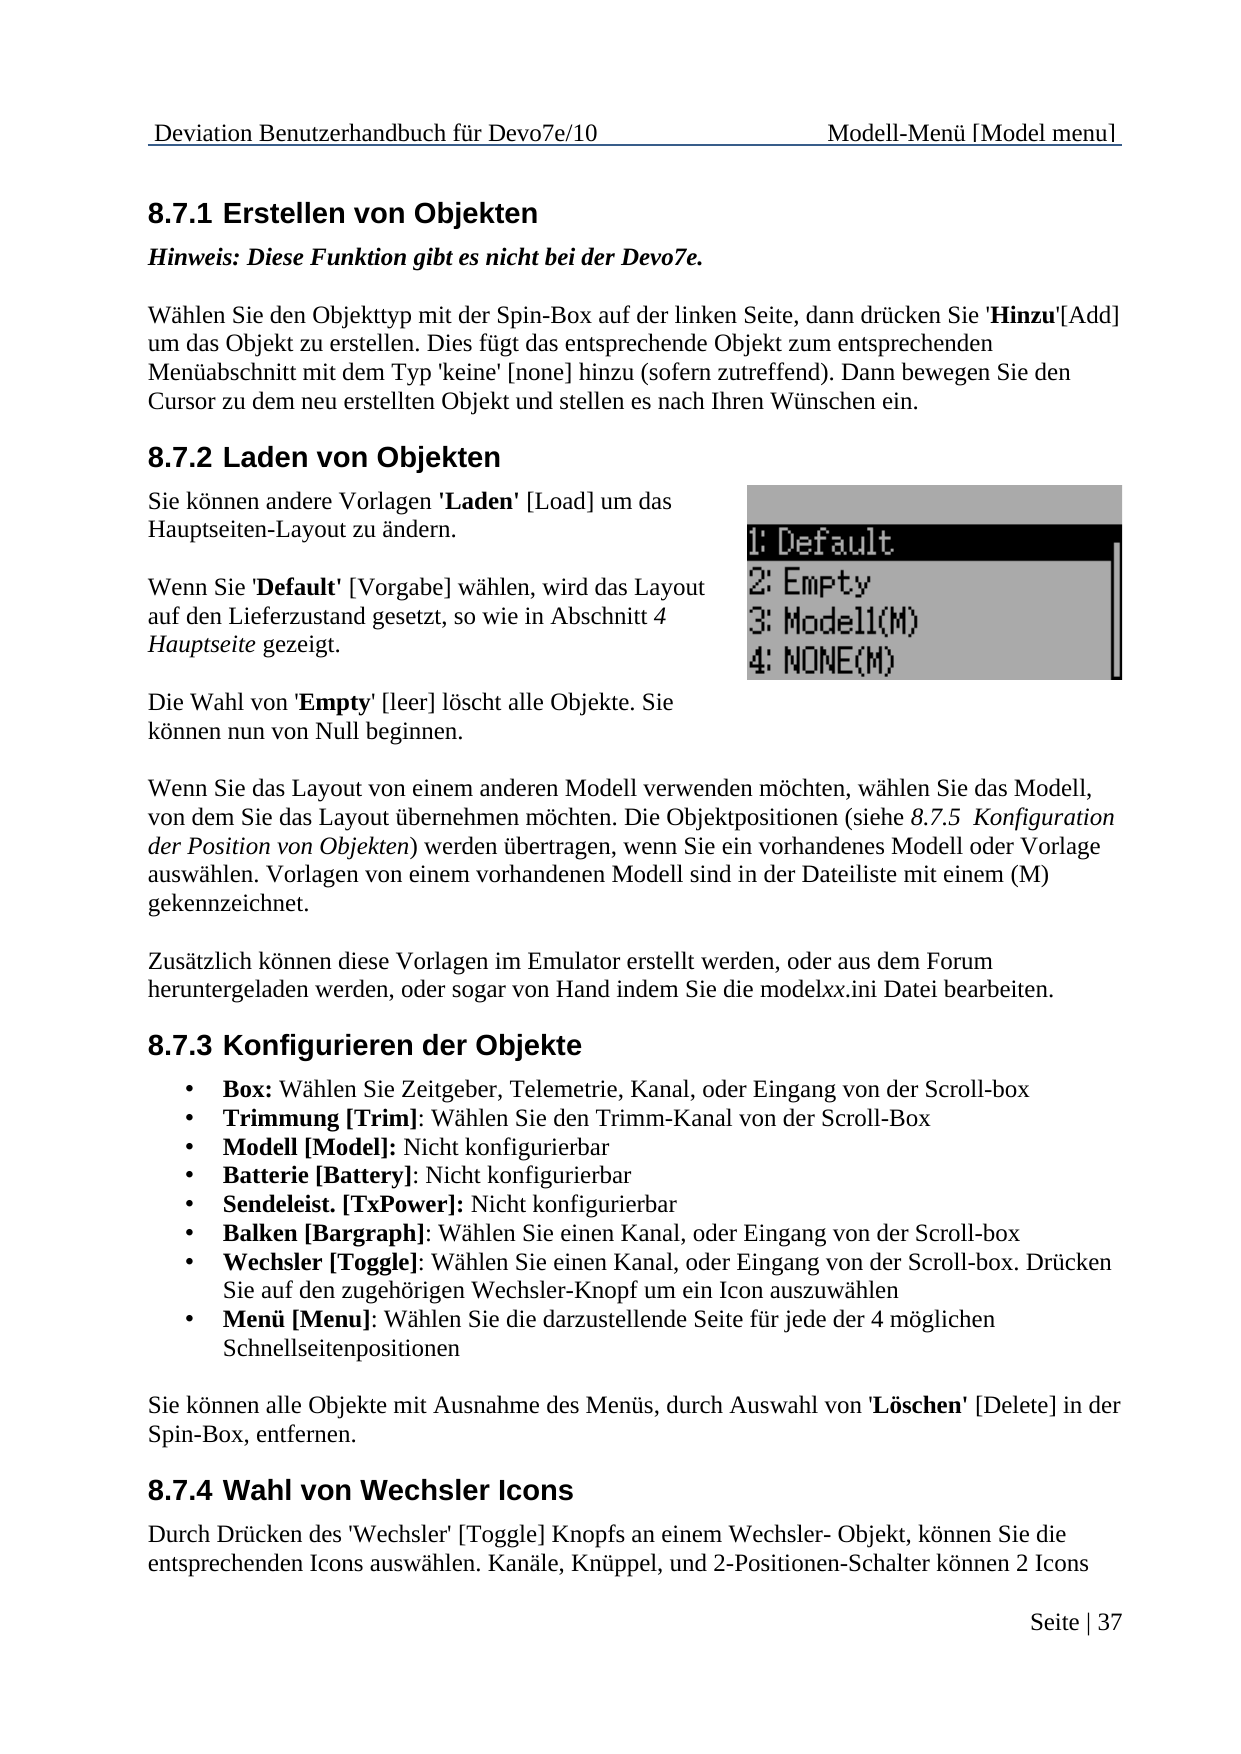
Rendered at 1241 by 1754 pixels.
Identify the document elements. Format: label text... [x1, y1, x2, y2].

picture [747, 485, 1123, 680]
list Box: Wählen Sie Zeitgeber, Telemetrie, Kanal, oder Eingang von der Scroll-box [185, 1074, 1122, 1103]
text Zusätzlich können diese Vorlagen im Emulator erstellt werden, oder aus dem Forum heruntergeladen werden, oder sogar von Hand indem Sie die modelxx.ini Datei bearbeiten. [148, 946, 1122, 1003]
list Modell [Model]: Nicht konfigurierbar [185, 1132, 1122, 1161]
list Sendeleist. [TxPower]: Nicht konfigurierbar [185, 1189, 1122, 1218]
list Balken [Bargraph]: Wählen Sie einen Kanal, oder Eingang von der Scroll-box [185, 1218, 1122, 1247]
list Wechsler [Toggle]: Wählen Sie einen Kanal, oder Eingang von der Scroll-box. Drücken Sie auf den zugehörigen Wechsler-Knopf um ein Icon auszuwählen [185, 1247, 1122, 1304]
text Wählen Sie den Objekttyp mit der Spin-Box auf der linken Seite, dann drücken Sie 'Hinzu'[Add] um das Objekt zu erstellen. Dies fügt das entsprechende Objekt zum entsprechenden Menüabschnitt mit dem Typ 'keine' [none] hinzu (sofern zutreffend). Dann bewegen Sie den Cursor zu dem neu erstellten Objekt und stellen es nach Ihren Wünschen ein. [148, 300, 1122, 415]
text Hinweis: Diese Funktion gibt es nicht bei der Devo7e. [148, 242, 1122, 271]
text Wenn Sie das Layout von einem anderen Modell verwenden möchten, wählen Sie das Modell, von dem Sie das Layout übernehmen möchten. Die Objektpositionen (siehe 8.7.5 Konfiguration der Position von Objekten) werden übertragen, wenn Sie ein vorhandenes Modell oder Vorlage auswählen. Vorlagen von einem vorhandenen Modell sind in der Dateiliste mit einem (M) gekennzeichnet. [148, 773, 1122, 917]
text Sie können alle Objekte mit Ausnahme des Menüs, durch Auswahl von 'Löschen' [Delete] in der Spin-Box, entfernen. [148, 1391, 1122, 1448]
list Menü [Menu]: Wählen Sie die darzustellende Seite für jede der 4 möglichen Schnellseitenpositionen [185, 1304, 1122, 1362]
list Batterie [Battery]: Nicht konfigurierbar [185, 1161, 1122, 1189]
subtitle Erstellen von Objekten [148, 196, 1122, 230]
list Trimmung [Trim]: Wählen Sie den Trimm-Kanal von der Scroll-Box [185, 1103, 1122, 1132]
subtitle Wahl von Wechsler Icons [148, 1473, 1122, 1507]
text Die Wahl von 'Empty' [leer] löscht alle Objekte. Sie können nun von Null beginnen. [148, 687, 1122, 744]
text Sie können andere Vorlagen 'Laden' [Load] um das Hauptseiten-Layout zu ändern. [148, 486, 747, 543]
subtitle Konfigurieren der Objekte [148, 1028, 1122, 1062]
subtitle Laden von Objekten [148, 440, 1122, 473]
text Wenn Sie 'Default' [Vorgabe] wählen, wird das Layout auf den Lieferzustand gesetzt, so wie in Abschnitt 4 Hauptseite gezeigt. [148, 572, 747, 658]
text Durch Drücken des 'Wechsler' [Toggle] Knopfs an einem Wechsler- Objekt, können Sie die entsprechenden Icons auswählen. Kanäle, Knüppel, und 2-Positionen-Schalter können 2 Icons [148, 1519, 1122, 1577]
